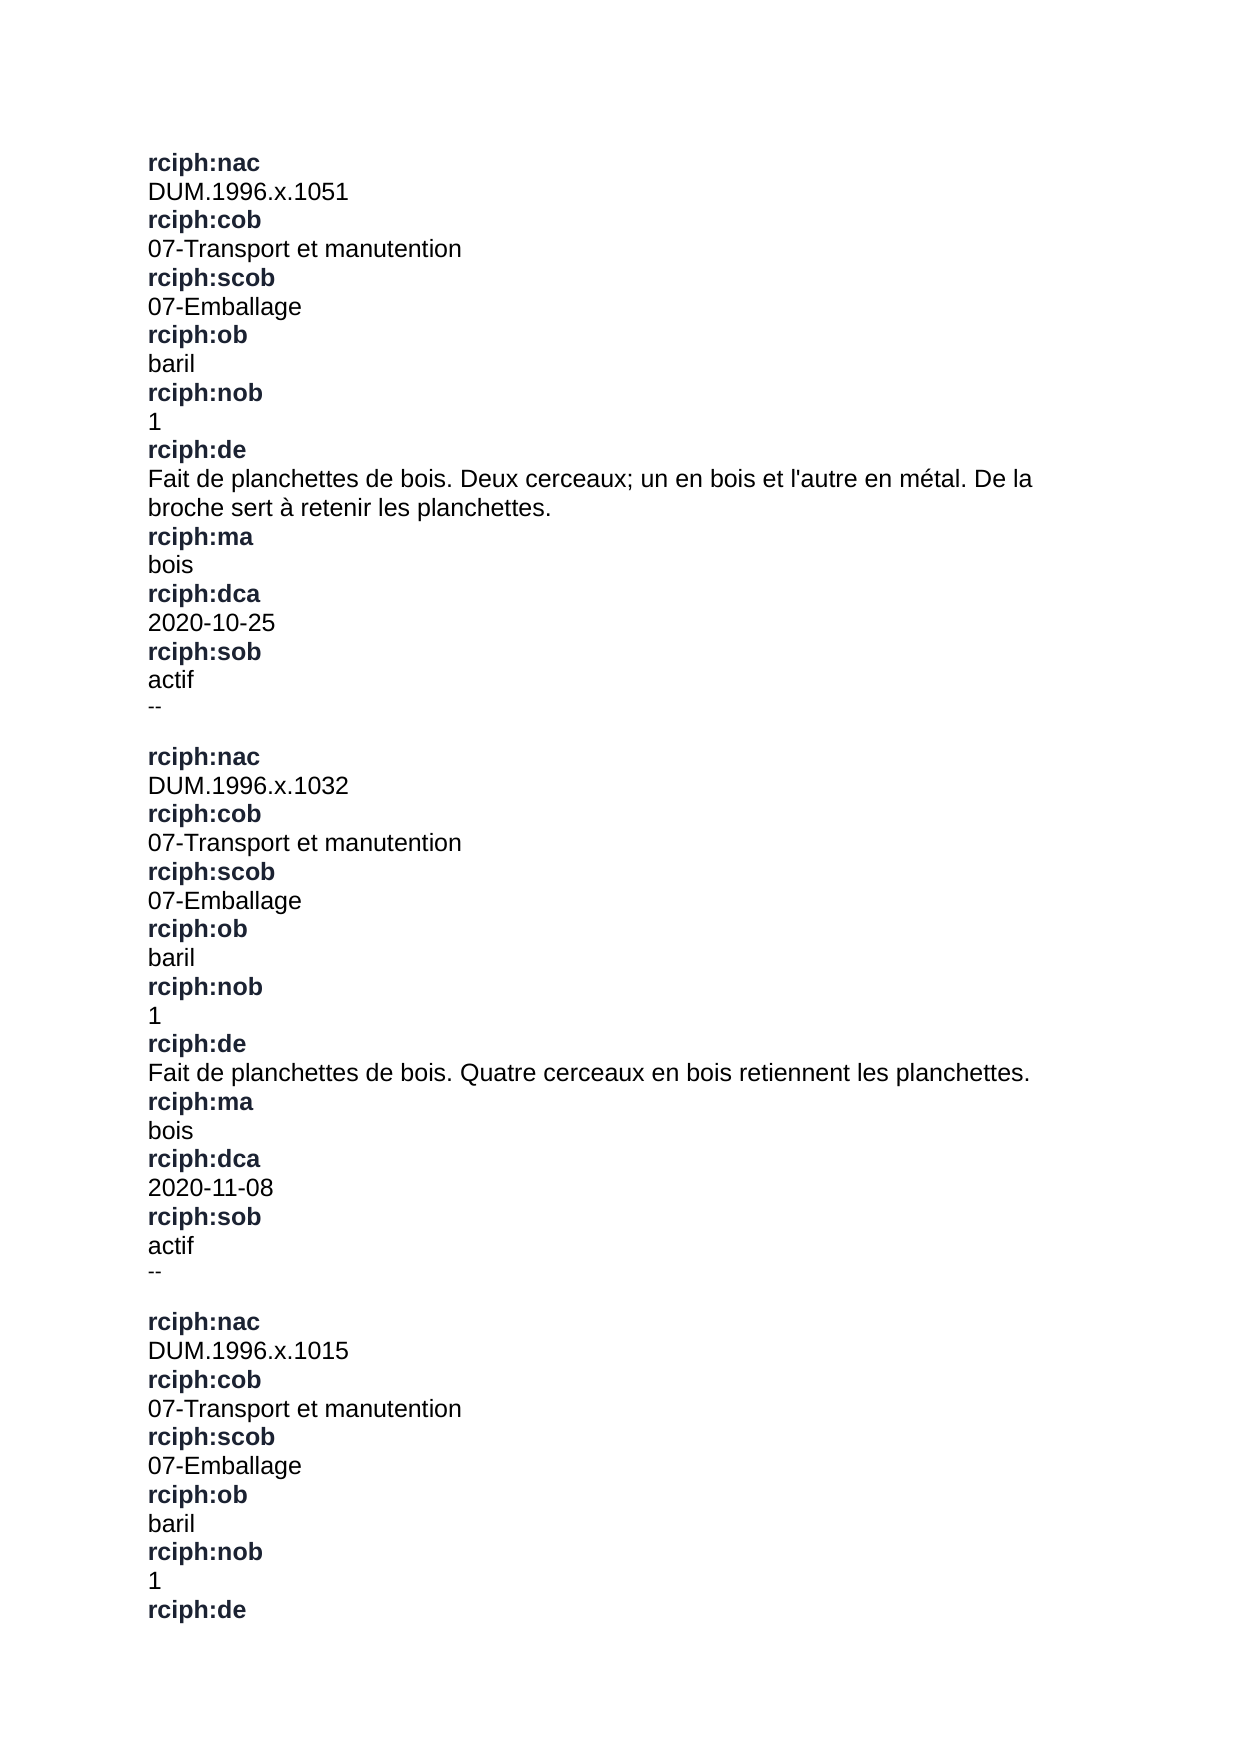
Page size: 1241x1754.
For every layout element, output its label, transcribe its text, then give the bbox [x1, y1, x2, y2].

text rciph:scob [148, 857, 1092, 886]
text 07-Transport et manutention [148, 828, 1092, 857]
text rciph:nob [148, 972, 1092, 1001]
text rciph:cob [148, 205, 1092, 234]
text rciph:ma [148, 521, 1092, 550]
text baril [148, 349, 1092, 378]
text rciph:ob [148, 320, 1092, 349]
text rciph:nac [148, 1307, 1092, 1336]
text rciph:de [148, 435, 1092, 464]
text DUM.1996.x.1051 [148, 176, 1092, 205]
text 2020-10-25 [148, 608, 1092, 636]
text rciph:nac [148, 148, 1092, 176]
text rciph:scob [148, 263, 1092, 291]
text 07-Emballage [148, 886, 1092, 914]
text rciph:dca [148, 1144, 1092, 1173]
text 2020-11-08 [148, 1173, 1092, 1202]
text actif [148, 1231, 1092, 1259]
text rciph:scob [148, 1422, 1092, 1451]
text -- [148, 694, 1092, 718]
text 1 [148, 406, 1092, 435]
text DUM.1996.x.1032 [148, 771, 1092, 799]
text rciph:de [148, 1029, 1092, 1058]
text rciph:nob [148, 378, 1092, 406]
text rciph:ob [148, 1480, 1092, 1508]
text baril [148, 1508, 1092, 1537]
text bois [148, 1116, 1092, 1144]
text rciph:nob [148, 1537, 1092, 1566]
text 07-Emballage [148, 291, 1092, 320]
text rciph:ob [148, 914, 1092, 943]
text rciph:dca [148, 579, 1092, 608]
text rciph:ma [148, 1087, 1092, 1116]
text Fait de planchettes de bois. Quatre cerceaux en bois retiennent les planchettes. [148, 1058, 1092, 1087]
text rciph:nac [148, 742, 1092, 771]
text 07-Transport et manutention [148, 234, 1092, 263]
text actif [148, 665, 1092, 694]
text Fait de planchettes de bois. Deux cerceaux; un en bois et l'autre en métal. De la broche sert à retenir les planchettes. [148, 464, 1092, 521]
text bois [148, 550, 1092, 579]
text baril [148, 943, 1092, 972]
text rciph:sob [148, 636, 1092, 665]
text 07-Transport et manutention [148, 1393, 1092, 1422]
text 07-Emballage [148, 1451, 1092, 1480]
text rciph:de [148, 1595, 1092, 1623]
text 1 [148, 1566, 1092, 1595]
text rciph:cob [148, 1365, 1092, 1393]
text rciph:cob [148, 799, 1092, 828]
text 1 [148, 1001, 1092, 1029]
text -- [148, 1259, 1092, 1283]
text DUM.1996.x.1015 [148, 1336, 1092, 1365]
text rciph:sob [148, 1202, 1092, 1231]
